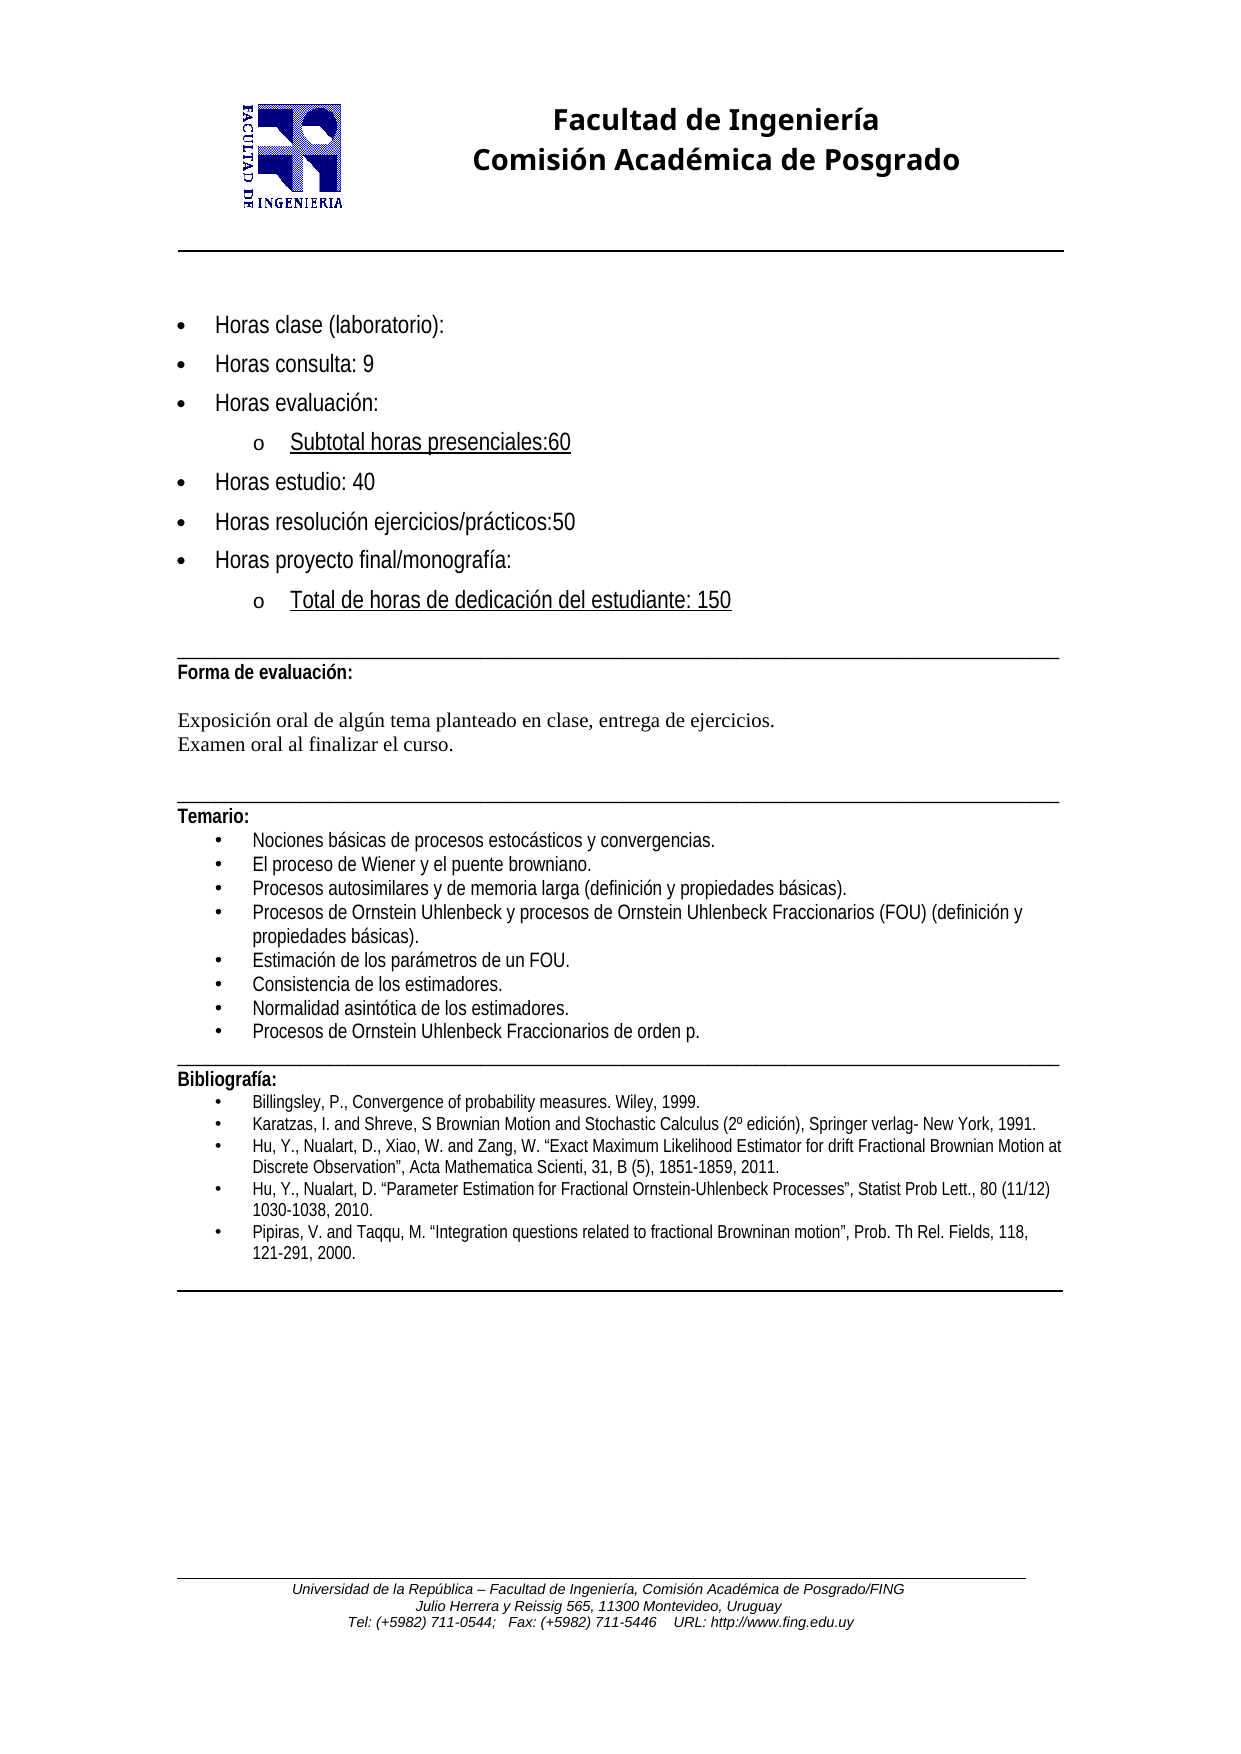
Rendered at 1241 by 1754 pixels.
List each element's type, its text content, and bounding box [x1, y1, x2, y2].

text _____________________________________________________________________________________________ [177, 780, 1063, 804]
text Bibliografía: [177, 1067, 1063, 1091]
text _____________________________________________________________________________________________ [177, 1043, 1063, 1067]
list Total de horas de dedicación del estudiante: 150 [252, 584, 1063, 614]
list Hu, Y., Nualart, D. “Parameter Estimation for Fractional Ornstein-Uhlenbeck Processes”, Statist Prob Lett., 80 (11/12) 1030-1038, 2010. [215, 1178, 1063, 1221]
list Procesos de Ornstein Uhlenbeck Fraccionarios de orden p. [215, 1019, 1063, 1043]
list Normalidad asintótica de los estimadores. [215, 996, 1063, 1019]
list Estimación de los parámetros de un FOU. [215, 948, 1063, 972]
list Hu, Y., Nualart, D., Xiao, W. and Zang, W. “Exact Maximum Likelihood Estimator for drift Fractional Brownian Motion at Discrete Observation”, Acta Mathematica Scienti, 31, B (5), 1851-1859, 2011. [215, 1134, 1063, 1178]
list Procesos autosimilares y de memoria larga (definición y propiedades básicas). [215, 876, 1063, 900]
list Billingsley, P., Convergence of probability measures. Wiley, 1999. [215, 1091, 1063, 1113]
list Horas resolución ejercicios/prácticos:50 [177, 506, 1063, 535]
list Procesos de Ornstein Uhlenbeck y procesos de Ornstein Uhlenbeck Fraccionarios (FOU) (definición y propiedades básicas). [215, 900, 1063, 948]
picture [231, 87, 353, 224]
list Pipiras, V. and Taqqu, M. “Integration questions related to fractional Browninan motion”, Prob. Th Rel. Fields, 118, 121-291, 2000. [215, 1221, 1063, 1264]
list Horas proyecto final/monografía: [177, 546, 1063, 574]
text _____________________________________________________________________________________________ [177, 636, 1063, 660]
list Nociones básicas de procesos estocásticos y convergencias. [215, 828, 1063, 852]
text Exposición oral de algún tema planteado en clase, entrega de ejercicios. [177, 708, 1063, 732]
list Horas consulta: 9 [177, 349, 1063, 378]
subtitle Forma de evaluación: [177, 660, 1063, 684]
list Consistencia de los estimadores. [215, 972, 1063, 996]
list Horas estudio: 40 [177, 467, 1063, 496]
list El proceso de Wiener y el puente browniano. [215, 852, 1063, 876]
list Karatzas, I. and Shreve, S Brownian Motion and Stochastic Calculus (2º edición), Springer verlag- New York, 1991. [215, 1113, 1063, 1134]
text Temario: [177, 804, 1063, 828]
list Horas clase (laboratorio): [177, 310, 1063, 339]
list Subtotal horas presenciales:60 [252, 427, 1063, 457]
list Horas evaluación: [177, 388, 1063, 417]
text Examen oral al finalizar el curso. [177, 732, 1063, 756]
